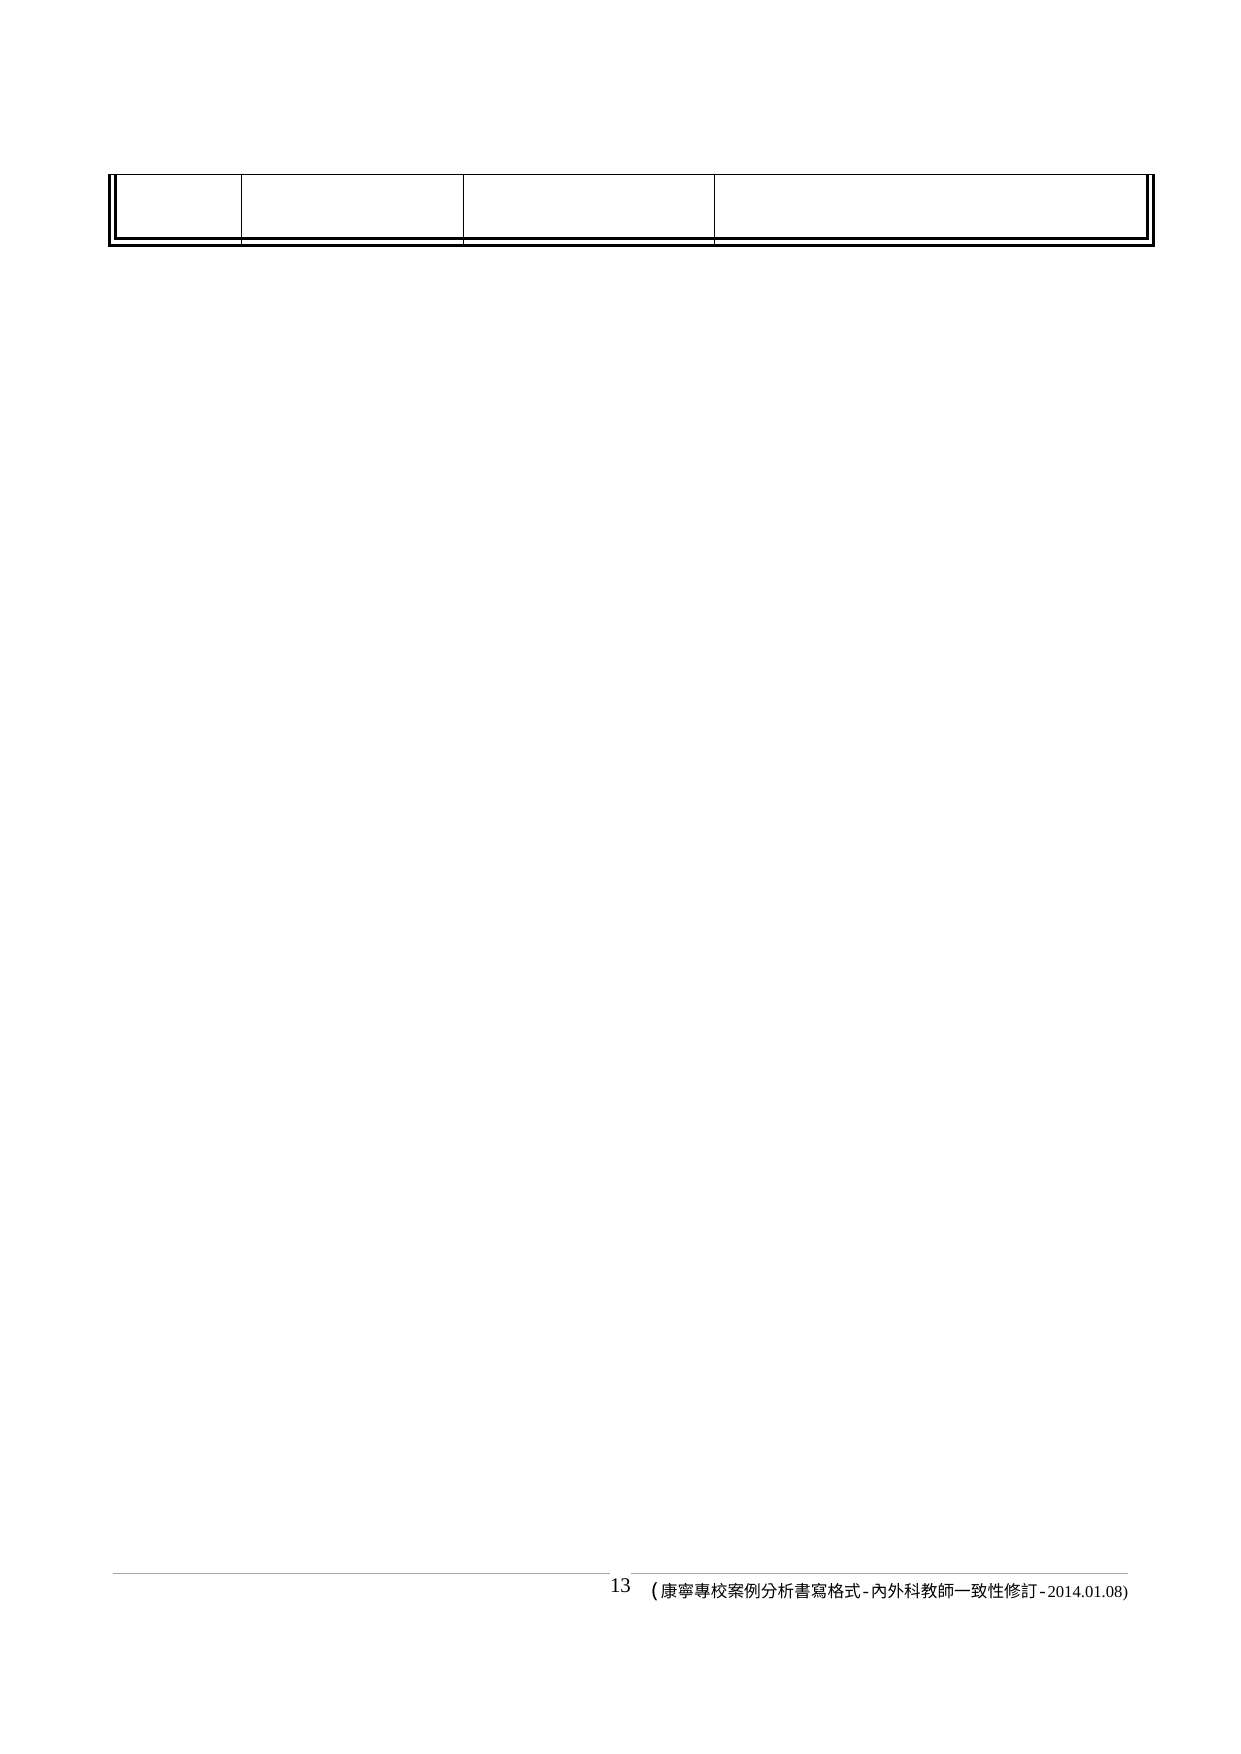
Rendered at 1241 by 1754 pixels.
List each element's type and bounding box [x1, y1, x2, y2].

table_cell [242, 175, 463, 237]
table_cell [117, 175, 241, 237]
table_cell [715, 175, 1146, 237]
table_cell [464, 175, 714, 237]
